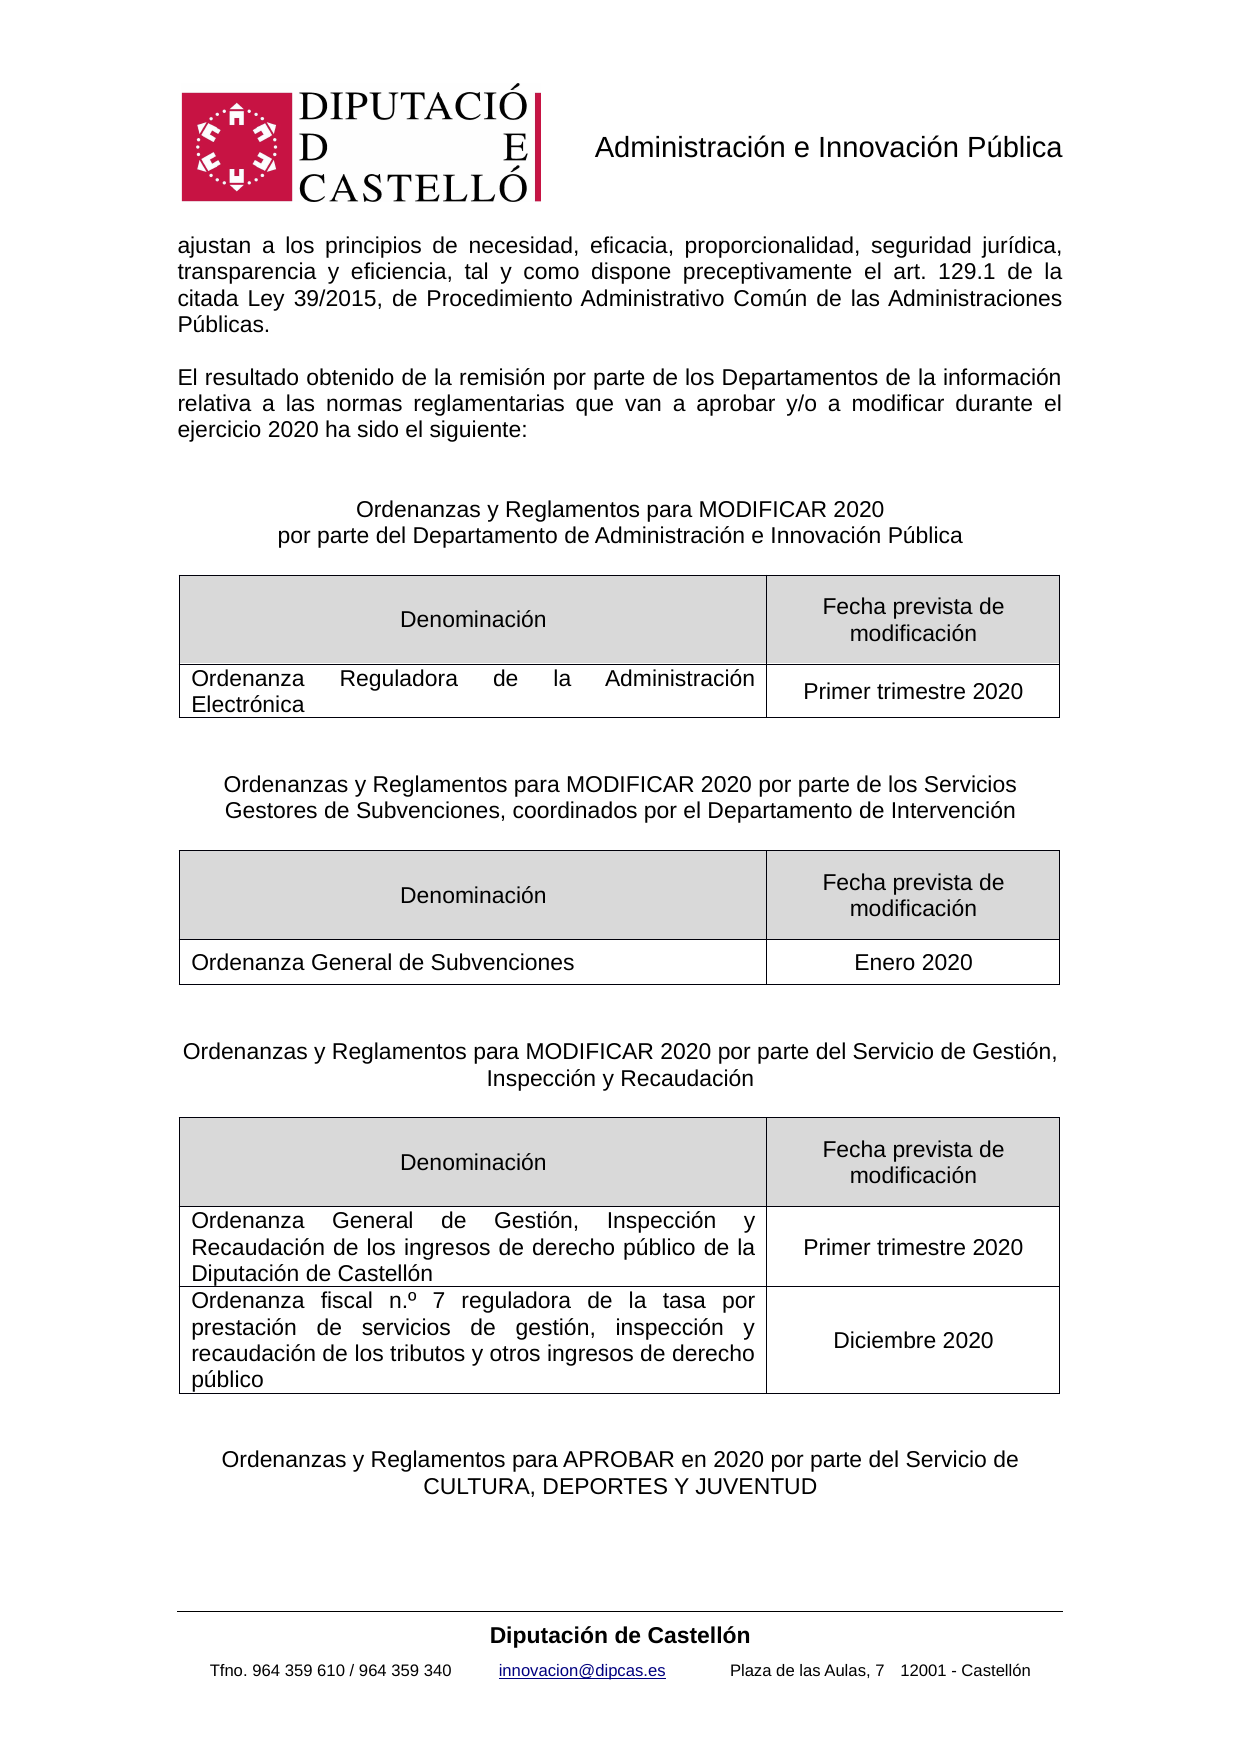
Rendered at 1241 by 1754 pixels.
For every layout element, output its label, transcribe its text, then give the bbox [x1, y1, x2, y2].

table_header Denominación [180, 1118, 766, 1206]
table_header Denominación [180, 576, 766, 663]
table_cell Ordenanza Reguladora de la Administración Electrónica [180, 665, 766, 717]
picture [181, 83, 541, 202]
text Ordenanzas y Reglamentos para MODIFICAR 2020 [177, 496, 1063, 522]
table_cell Primer trimestre 2020 [767, 665, 1059, 717]
table_header Fecha prevista de modificación [767, 1118, 1059, 1206]
text Ordenanzas y Reglamentos para APROBAR en 2020 por parte del Servicio de CULTURA, DEPORTES Y JUVENTUD [177, 1446, 1063, 1499]
text Ordenanzas y Reglamentos para MODIFICAR 2020 por parte del Servicio de Gestión, Inspección y Recaudación [177, 1038, 1063, 1091]
text por parte del Departamento de Administración e Innovación Pública [177, 522, 1063, 548]
table_cell Ordenanza General de Subvenciones [180, 940, 766, 984]
table_cell Enero 2020 [767, 940, 1059, 984]
table_cell Primer trimestre 2020 [767, 1207, 1059, 1286]
text El resultado obtenido de la remisión por parte de los Departamentos de la información relativa a las normas reglamentarias que van a aprobar y/o a modificar durante el ejercicio 2020 ha sido el siguiente: [177, 364, 1063, 443]
table_cell Ordenanza fiscal n.º 7 reguladora de la tasa por prestación de servicios de gestión, inspección y recaudación de los tributos y otros ingresos de derecho público [180, 1287, 766, 1393]
table_header Denominación [180, 851, 766, 939]
text ajustan a los principios de necesidad, eficacia, proporcionalidad, seguridad jurídica, transparencia y eficiencia, tal y como dispone preceptivamente el art. 129.1 de la citada Ley 39/2015, de Procedimiento Administrativo Común de las Administraciones Públicas. [177, 232, 1063, 337]
text Ordenanzas y Reglamentos para MODIFICAR 2020 por parte de los Servicios Gestores de Subvenciones, coordinados por el Departamento de Intervención [177, 771, 1063, 824]
table_header Fecha prevista de modificación [767, 576, 1059, 663]
table_cell Ordenanza General de Gestión, Inspección y Recaudación de los ingresos de derecho público de la Diputación de Castellón [180, 1207, 766, 1286]
table_cell Diciembre 2020 [767, 1287, 1059, 1393]
table_header Fecha prevista de modificación [767, 851, 1059, 939]
